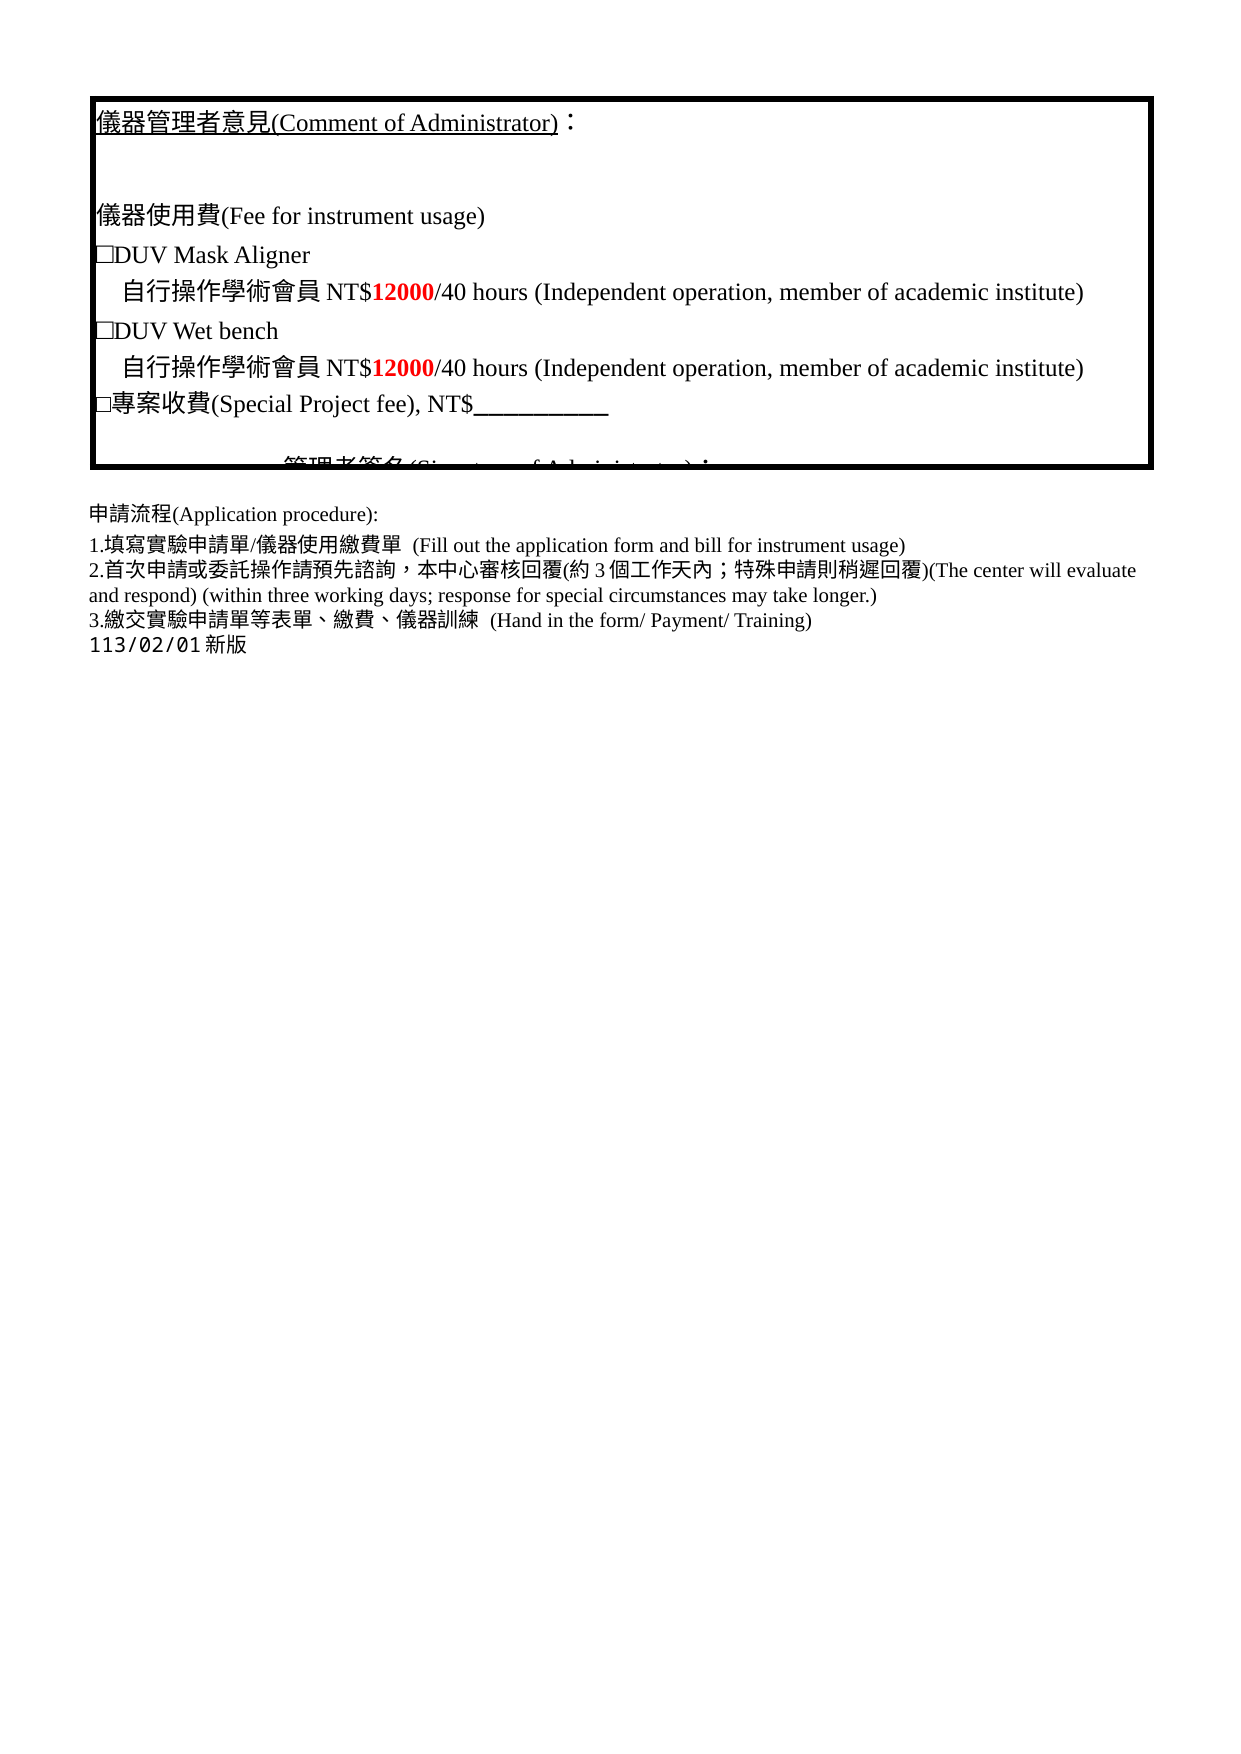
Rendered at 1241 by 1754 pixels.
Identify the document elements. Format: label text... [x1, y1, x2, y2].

text 申請流程(Application procedure): [89, 470, 1152, 533]
text 1.填寫實驗申請單/儀器使用繳費單 (Fill out the application form and bill for instrument usage) [89, 533, 1152, 558]
table_cell 儀器管理者意見(Comment of Administrator)： 儀器使用費(Fee for instrument usage) □DUV Mask Aligner 自行操作學術會員NT$12000/40 hours (Independent operation, member of academic institute) □DUV Wet bench 自行操作學術會員NT$12000/40 hours (Independent operation, member of academic institute) □專案收費(Special Project fee), NT$_________ 管理者簽名(Signature of Administrator)： [96, 102, 1148, 464]
text 113/02/01新版 [89, 633, 1152, 658]
text 2.首次申請或委託操作請預先諮詢，本中心審核回覆(約3個工作天內；特殊申請則稍遲回覆)(The center will evaluate and respond) (within three working days; response for special circumstances may take longer.) [89, 558, 1152, 608]
text 3.繳交實驗申請單等表單、繳費、儀器訓練 (Hand in the form/ Payment/ Training) [89, 608, 1152, 633]
